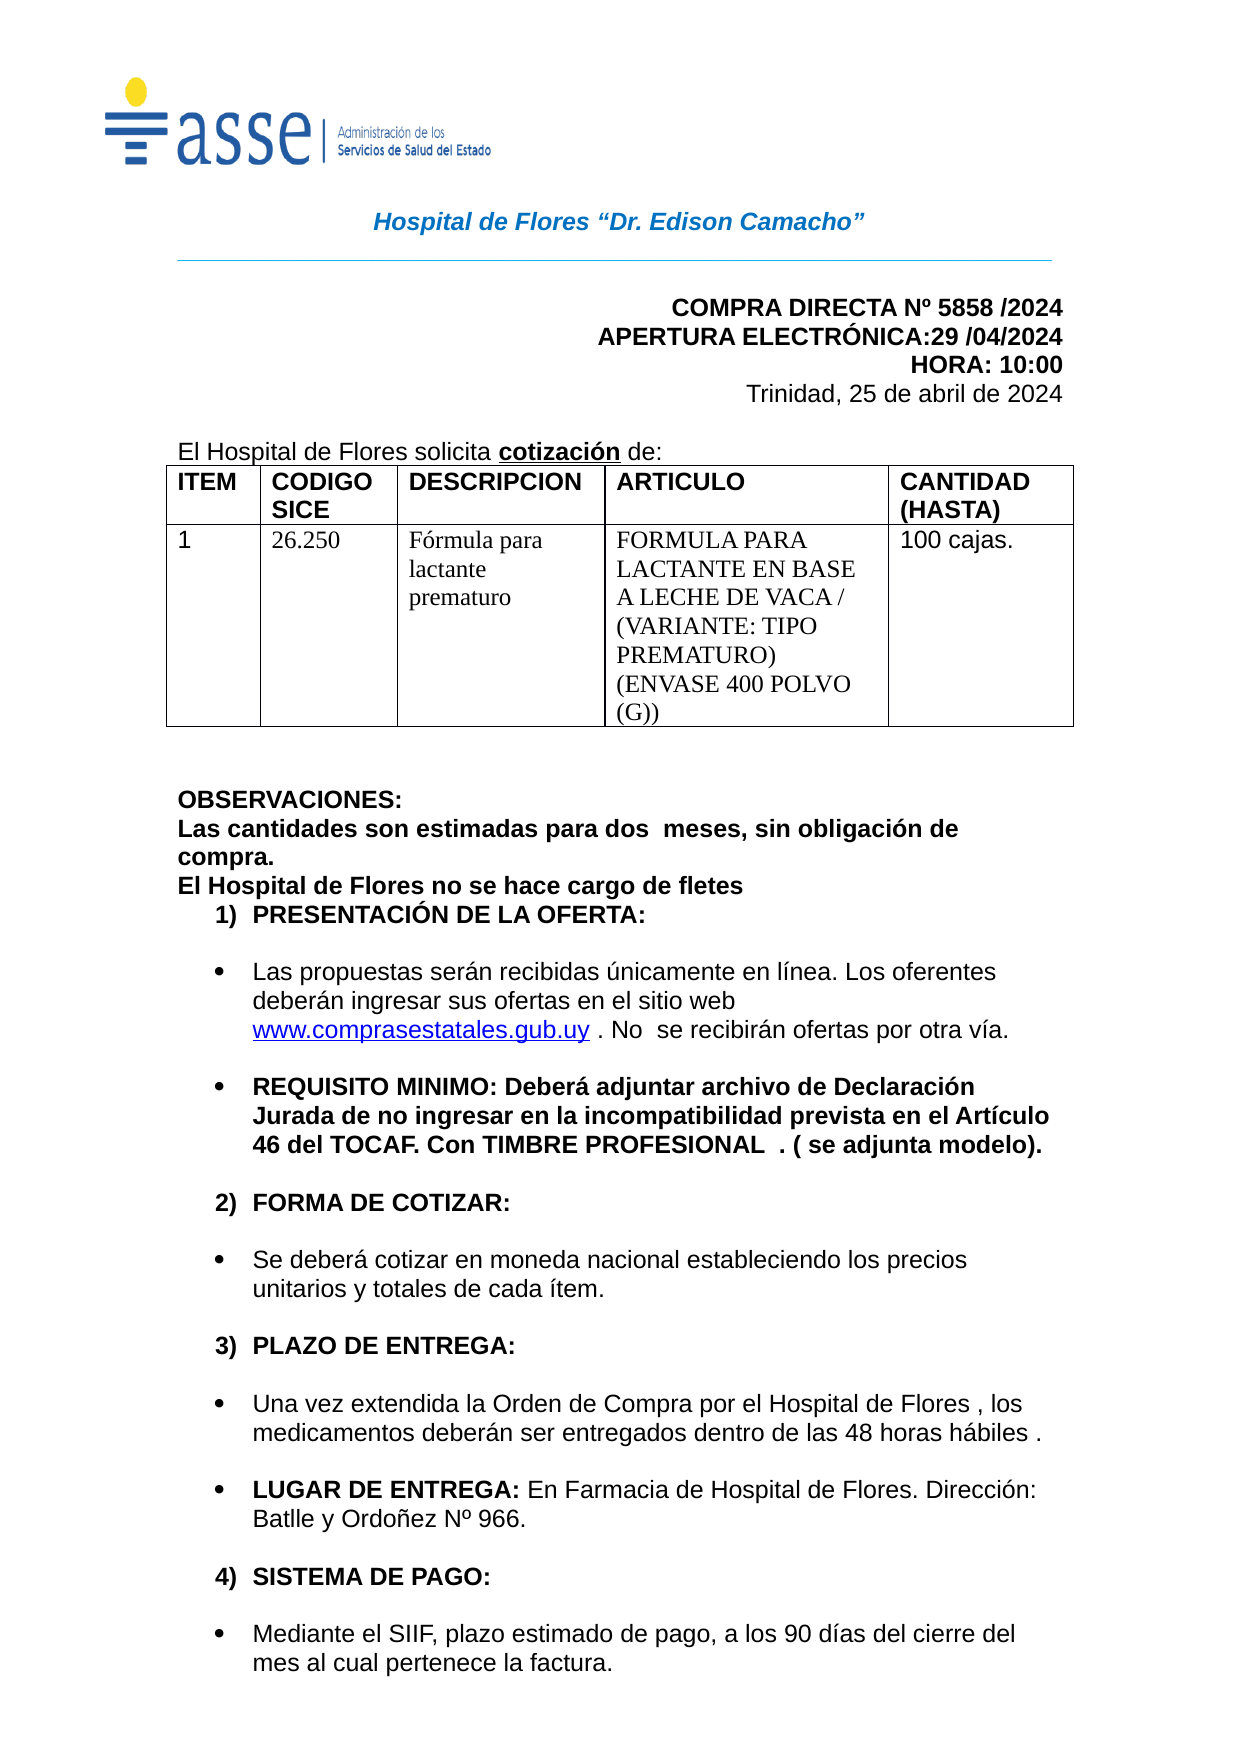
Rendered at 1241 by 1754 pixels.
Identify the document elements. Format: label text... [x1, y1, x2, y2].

list Mediante el SIIF, plazo estimado de pago, a los 90 días del cierre del mes al cual pertenece la factura. [215, 1619, 1063, 1677]
table_cell Fórmula para lactante prematuro [398, 525, 604, 726]
text Trinidad, 25 de abril de 2024 [177, 379, 1063, 408]
table_header CODIGO SICE [261, 466, 397, 524]
list SISTEMA DE PAGO: [215, 1562, 1063, 1590]
list Las propuestas serán recibidas únicamente en línea. Los oferentes deberán ingresar sus ofertas en el sitio web www.comprasestatales.gub.uy . No se recibirán ofertas por otra vía. [215, 957, 1063, 1044]
list Una vez extendida la Orden de Compra por el Hospital de Flores , los medicamentos deberán ser entregados dentro de las 48 horas hábiles . [215, 1389, 1063, 1446]
table_header ITEM [167, 466, 260, 524]
text Las cantidades son estimadas para dos meses, sin obligación de compra. [177, 813, 1063, 871]
list PRESENTACIÓN DE LA OFERTA: [215, 900, 1063, 928]
text HORA: 10:00 [177, 350, 1063, 379]
list PLAZO DE ENTREGA: [215, 1331, 1063, 1360]
list REQUISITO MINIMO: Deberá adjuntar archivo de Declaración Jurada de no ingresar en la incompatibilidad prevista en el Artículo 46 del TOCAF. Con TIMBRE PROFESIONAL . ( se adjunta modelo). [215, 1072, 1063, 1159]
table_header DESCRIPCION [398, 466, 604, 524]
table_cell 100 cajas. [889, 525, 1073, 726]
table_header CANTIDAD (HASTA) [889, 466, 1073, 524]
table_header ARTICULO [606, 466, 888, 524]
list LUGAR DE ENTREGA: En Farmacia de Hospital de Flores. Dirección: Batlle y Ordoñez Nº 966. [215, 1475, 1063, 1533]
text COMPRA DIRECTA Nº 5858 /2024 [177, 293, 1063, 322]
text APERTURA ELECTRÓNICA:29 /04/2024 [177, 322, 1063, 350]
table_cell 1 [167, 525, 260, 726]
text El Hospital de Flores no se hace cargo de fletes [177, 871, 1063, 900]
text OBSERVACIONES: [177, 785, 1063, 813]
table_cell FORMULA PARA LACTANTE EN BASE A LECHE DE VACA / (VARIANTE: TIPO PREMATURO) (ENVASE 400 POLVO (G)) [606, 525, 888, 726]
table_cell 26.250 [261, 525, 397, 726]
text El Hospital de Flores solicita cotización de: [177, 437, 1063, 465]
list Se deberá cotizar en moneda nacional estableciendo los precios unitarios y totales de cada ítem. [215, 1245, 1063, 1303]
list FORMA DE COTIZAR: [215, 1187, 1063, 1216]
